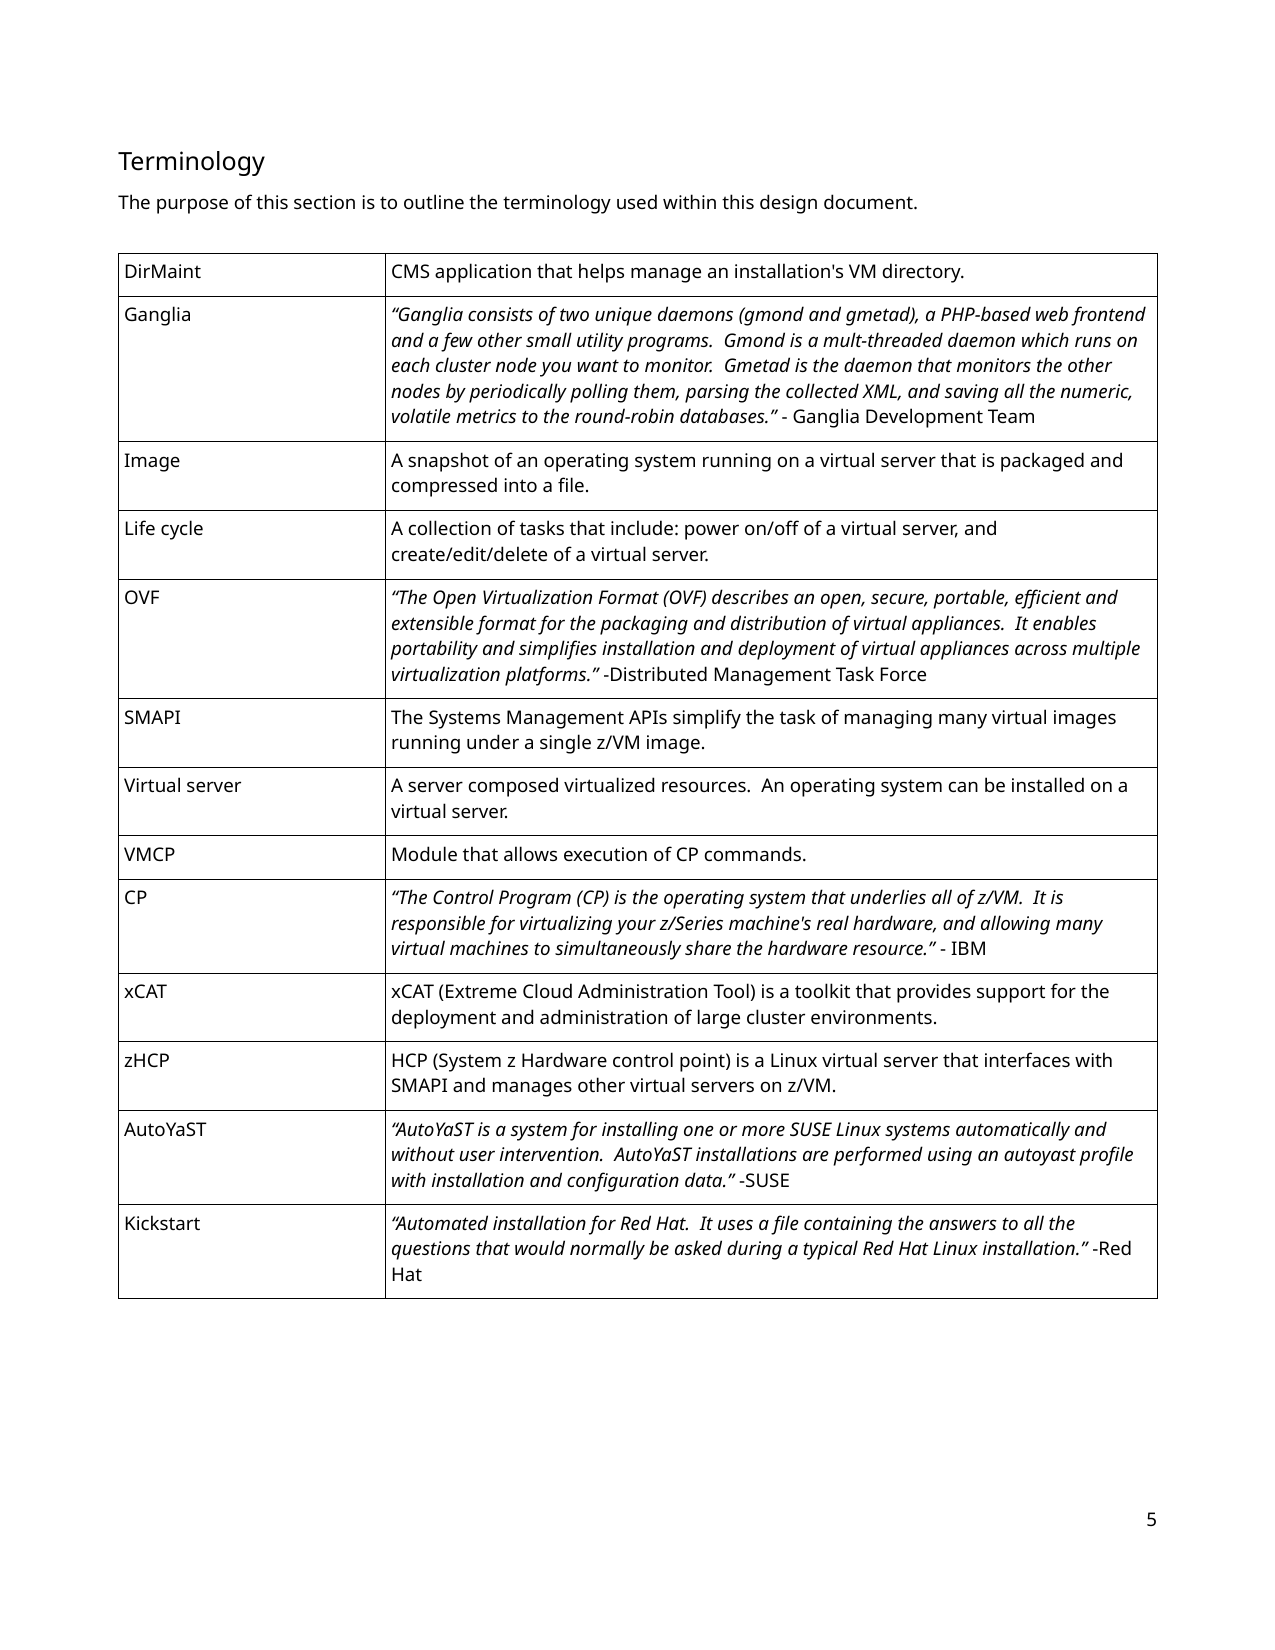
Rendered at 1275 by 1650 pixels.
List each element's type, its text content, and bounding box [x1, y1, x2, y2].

table_cell A collection of tasks that include: power on/off of a virtual server, and create/edit/delete of a virtual server. [386, 511, 1157, 578]
table_cell Module that allows execution of CP commands. [386, 836, 1157, 878]
table_cell The Systems Management APIs simplify the task of managing many virtual images running under a single z/VM image. [386, 699, 1157, 767]
table_cell “AutoYaST is a system for installing one or more SUSE Linux systems automatically and without user intervention. AutoYaST installations are performed using an autoyast profile with installation and configuration data.” -SUSE [386, 1111, 1157, 1204]
table_header CMS application that helps manage an installation's VM directory. [386, 254, 1157, 296]
table_cell HCP (System z Hardware control point) is a Linux virtual server that interfaces with SMAPI and manages other virtual servers on z/VM. [386, 1042, 1157, 1110]
table_cell “The Control Program (CP) is the operating system that underlies all of z/VM. It is responsible for virtualizing your z/Series machine's real hardware, and allowing many virtual machines to simultaneously share the hardware resource.” - IBM [386, 880, 1157, 973]
table_cell SMAPI [119, 699, 385, 767]
table_cell OVF [119, 580, 385, 698]
text The purpose of this section is to outline the terminology used within this design document. [118, 190, 1157, 215]
table_cell “Automated installation for Red Hat. It uses a file containing the answers to all the questions that would normally be asked during a typical Red Hat Linux installation.” -Red Hat [386, 1205, 1157, 1298]
table_cell xCAT (Extreme Cloud Administration Tool) is a toolkit that provides support for the deployment and administration of large cluster environments. [386, 974, 1157, 1041]
table_cell A server composed virtualized resources. An operating system can be installed on a virtual server. [386, 768, 1157, 835]
table_cell VMCP [119, 836, 385, 878]
table_header DirMaint [119, 254, 385, 296]
table_cell “The Open Virtualization Format (OVF) describes an open, secure, portable, efficient and extensible format for the packaging and distribution of virtual appliances. It enables portability and simplifies installation and deployment of virtual appliances across multiple virtualization platforms.” -Distributed Management Task Force [386, 580, 1157, 698]
table_cell AutoYaST [119, 1111, 385, 1204]
table_cell CP [119, 880, 385, 973]
table_cell A snapshot of an operating system running on a virtual server that is packaged and compressed into a file. [386, 442, 1157, 510]
table_cell Virtual server [119, 768, 385, 835]
subtitle Terminology [118, 143, 1157, 177]
table_cell Image [119, 442, 385, 510]
table_cell “Ganglia consists of two unique daemons (gmond and gmetad), a PHP-based web frontend and a few other small utility programs. Gmond is a mult-threaded daemon which runs on each cluster node you want to monitor. Gmetad is the daemon that monitors the other nodes by periodically polling them, parsing the collected XML, and saving all the numeric, volatile metrics to the round-robin databases.” - Ganglia Development Team [386, 297, 1157, 441]
table_cell Life cycle [119, 511, 385, 578]
table_cell xCAT [119, 974, 385, 1041]
table_cell Ganglia [119, 297, 385, 441]
table_cell zHCP [119, 1042, 385, 1110]
table_cell Kickstart [119, 1205, 385, 1298]
